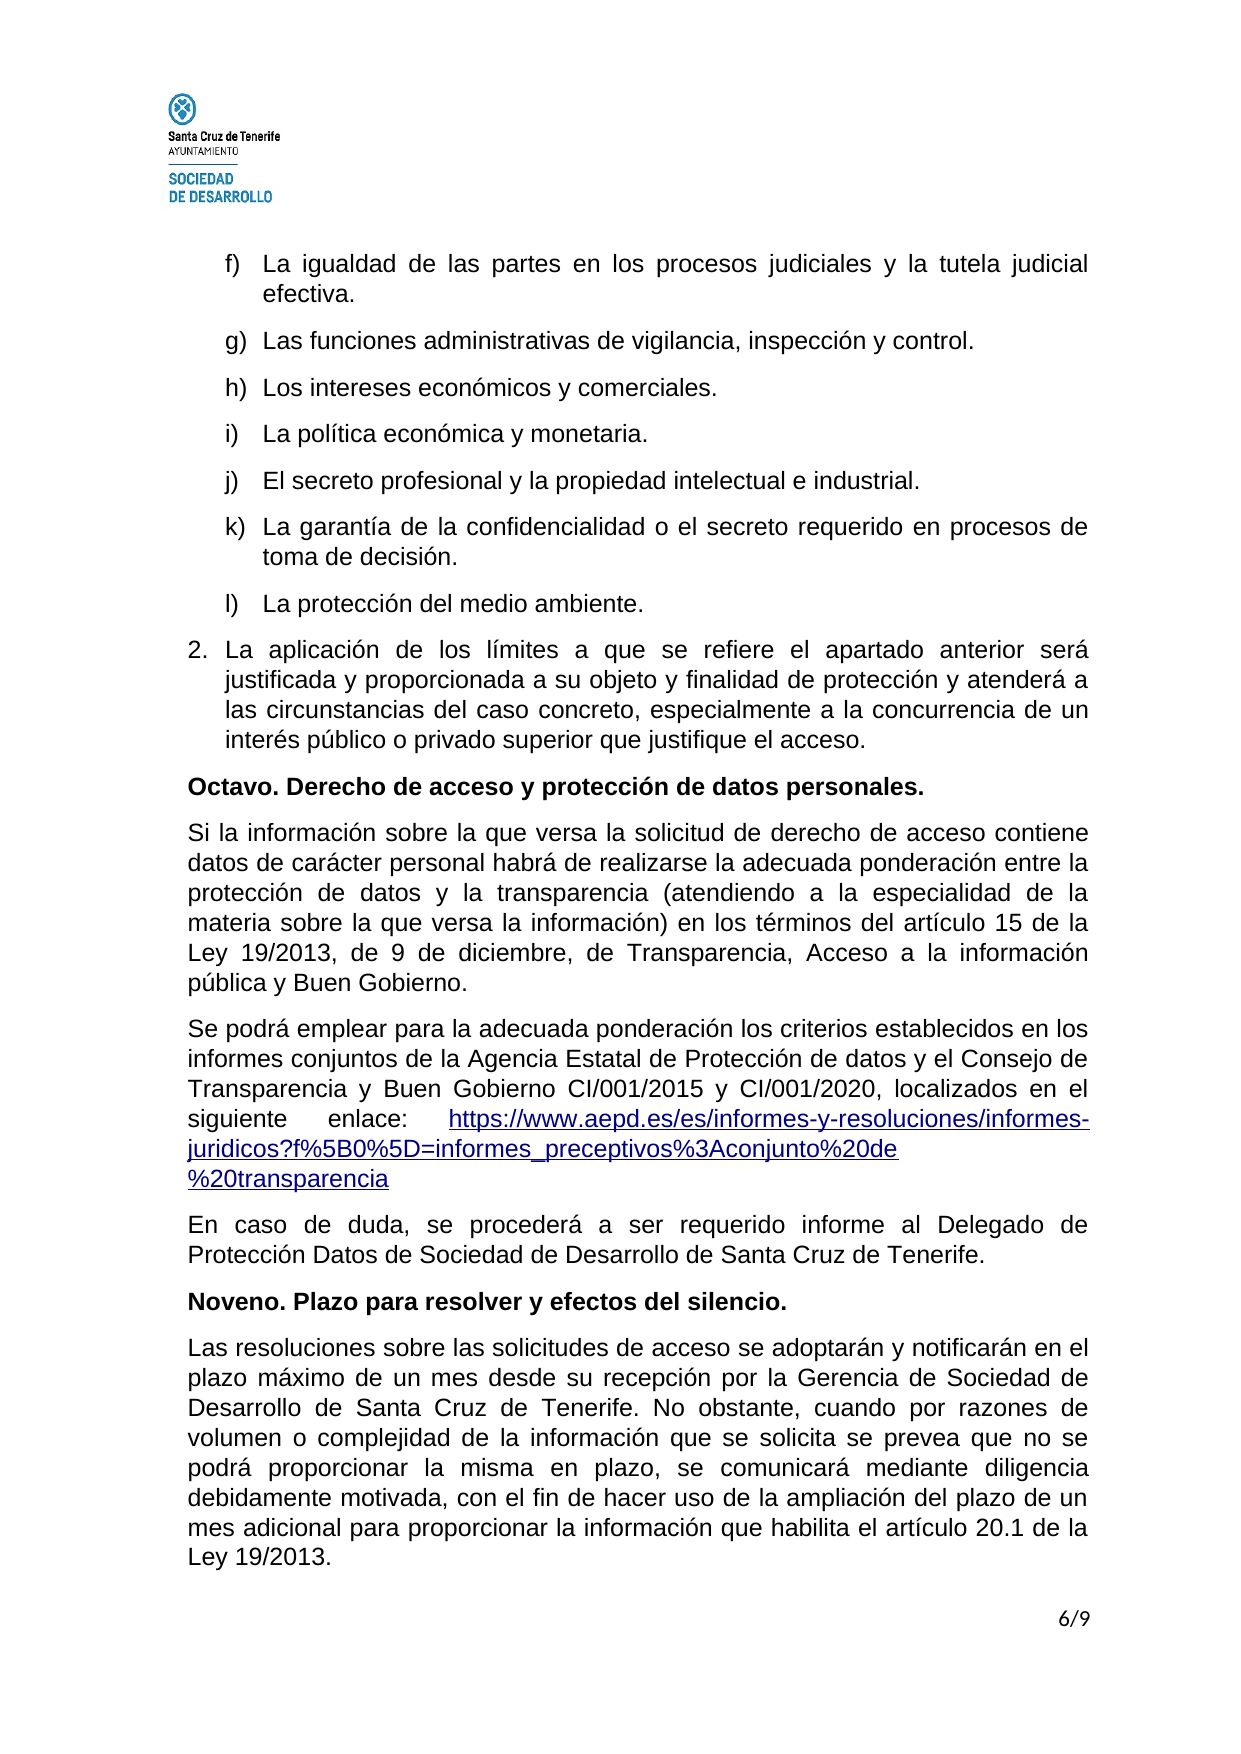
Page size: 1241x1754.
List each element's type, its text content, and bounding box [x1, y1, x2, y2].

list El secreto profesional y la propiedad intelectual e industrial. [225, 466, 1090, 494]
list La igualdad de las partes en los procesos judiciales y la tutela judicial efectiva. [225, 249, 1090, 308]
text Noveno. Plazo para resolver y efectos del silencio. [187, 1287, 1090, 1315]
text Si la información sobre la que versa la solicitud de derecho de acceso contiene datos de carácter personal habrá de realizarse la adecuada ponderación entre la protección de datos y la transparencia (atendiendo a la especialidad de la materia sobre la que versa la información) en los términos del artículo 15 de la Ley 19/2013, de 9 de diciembre, de Transparencia, Acceso a la información pública y Buen Gobierno. [187, 818, 1090, 996]
list La garantía de la confidencialidad o el secreto requerido en procesos de toma de decisión. [225, 512, 1090, 571]
text Octavo. Derecho de acceso y protección de datos personales. [187, 771, 1090, 800]
text Las resoluciones sobre las solicitudes de acceso se adoptarán y notificarán en el plazo máximo de un mes desde su recepción por la Gerencia de Sociedad de Desarrollo de Santa Cruz de Tenerife. No obstante, cuando por razones de volumen o complejidad de la información que se solicita se prevea que no se podrá proporcionar la misma en plazo, se comunicará mediante diligencia debidamente motivada, con el fin de hacer uso de la ampliación del plazo de un mes adicional para proporcionar la información que habilita el artículo 20.1 de la Ley 19/2013. [187, 1333, 1090, 1571]
text Se podrá emplear para la adecuada ponderación los criterios establecidos en los informes conjuntos de la Agencia Estatal de Protección de datos y el Consejo de Transparencia y Buen Gobierno CI/001/2015 y CI/001/2020, localizados en el siguiente enlace: https://www.aepd.es/es/informes-y-resoluciones/informes-juridicos?f%5B0%5D=informes_preceptivos%3Aconjunto%20de%20transparencia [187, 1014, 1090, 1192]
list La protección del medio ambiente. [225, 589, 1090, 617]
list Las funciones administrativas de vigilancia, inspección y control. [225, 326, 1090, 355]
list La aplicación de los límites a que se refiere el apartado anterior será justificada y proporcionada a su objeto y finalidad de protección y atenderá a las circunstancias del caso concreto, especialmente a la concurrencia de un interés público o privado superior que justifique el acceso. [187, 635, 1090, 754]
text En caso de duda, se procederá a ser requerido informe al Delegado de Protección Datos de Sociedad de Desarrollo de Santa Cruz de Tenerife. [187, 1210, 1090, 1269]
list Los intereses económicos y comerciales. [225, 372, 1090, 401]
list La política económica y monetaria. [225, 419, 1090, 448]
